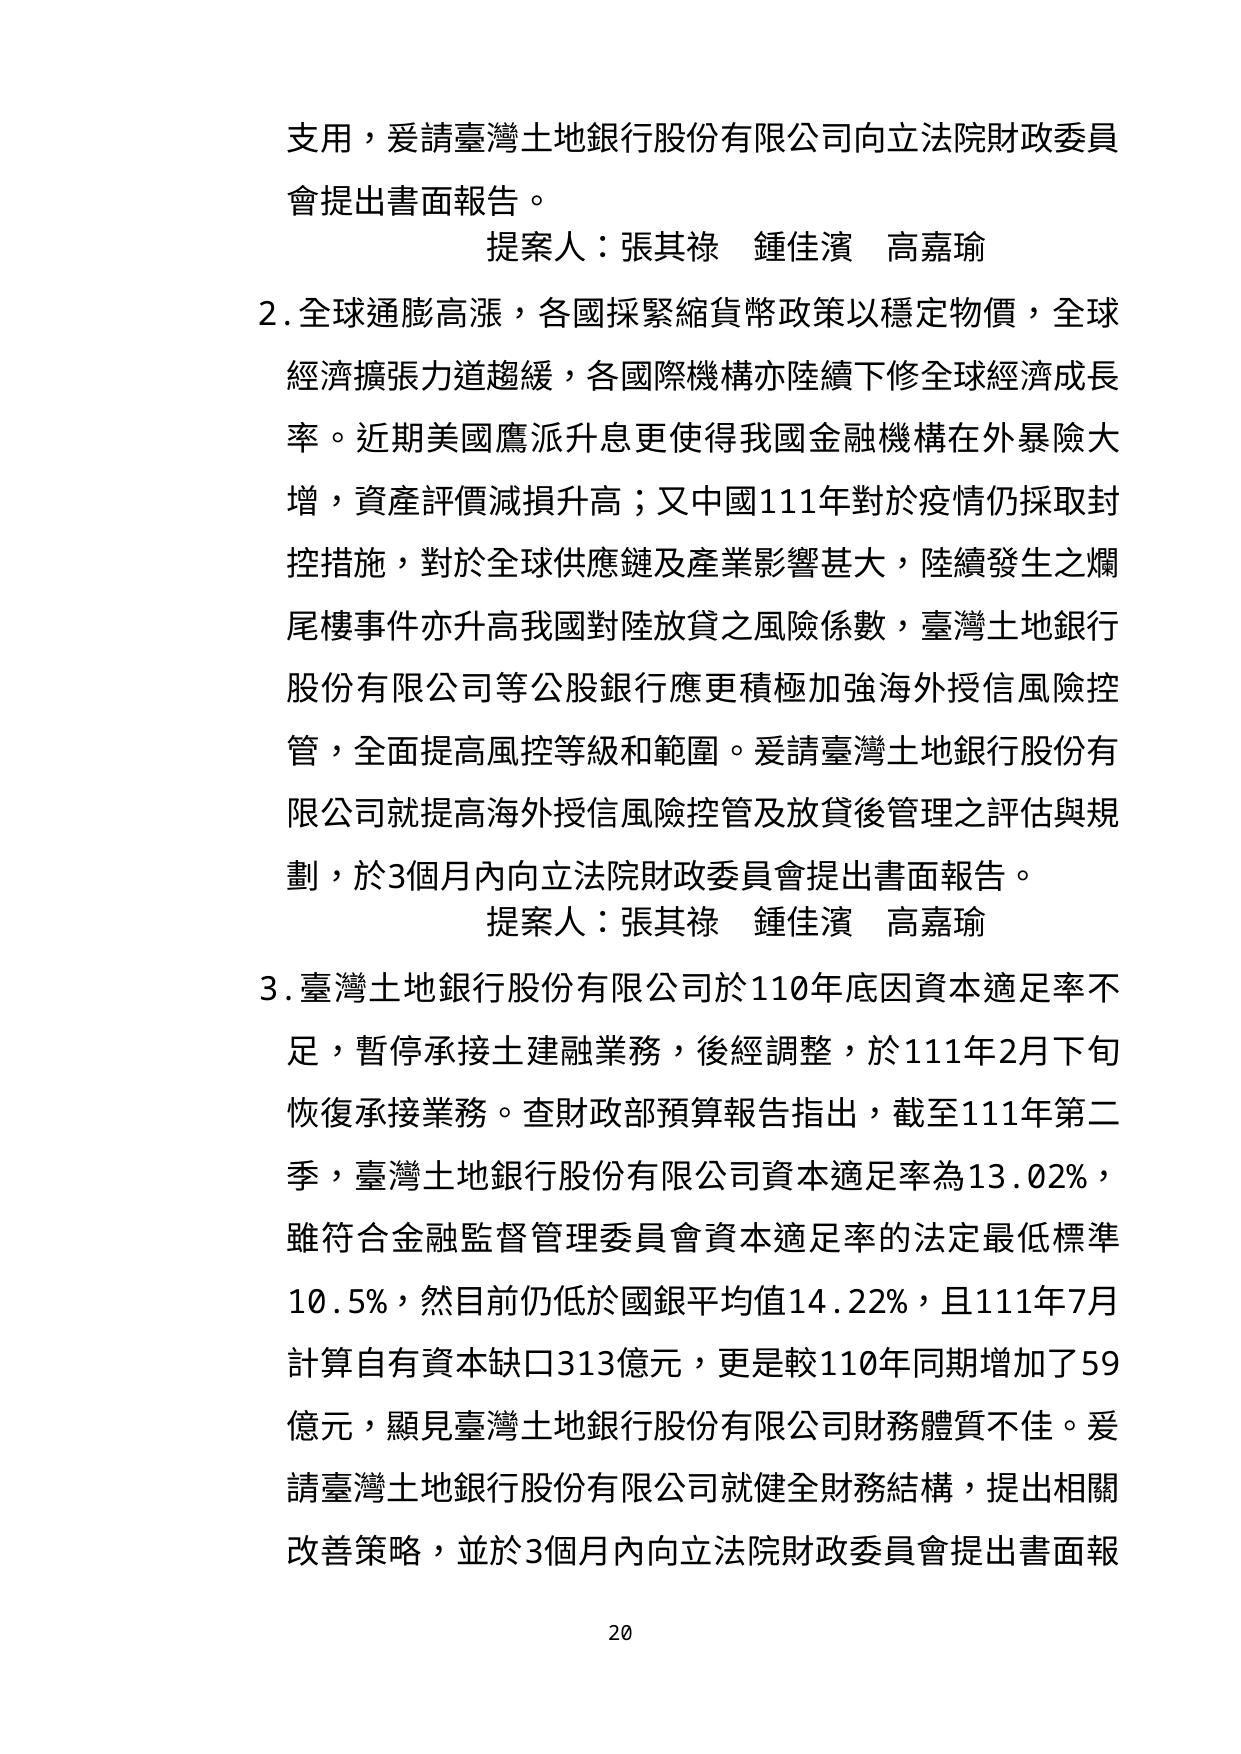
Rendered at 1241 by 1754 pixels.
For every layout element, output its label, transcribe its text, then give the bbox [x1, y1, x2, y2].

text 提案人：張其祿 鍾佳濱 高嘉瑜 [120, 219, 1120, 269]
text 3.臺灣土地銀行股份有限公司於110年底因資本適足率不足，暫停承接土建融業務，後經調整，於111年2月下旬恢復承接業務。查財政部預算報告指出，截至111年第二季，臺灣土地銀行股份有限公司資本適足率為13.02%，雖符合金融監督管理委員會資本適足率的法定最低標準10.5%，然目前仍低於國銀平均值14.22%，且111年7月計算自有資本缺口313億元，更是較110年同期增加了59億元，顯見臺灣土地銀行股份有限公司財務體質不佳。爰請臺灣土地銀行股份有限公司就健全財務結構，提出相關改善策略，並於3個月內向立法院財政委員會提出書面報 [120, 944, 1120, 1569]
text 2.全球通膨高漲，各國採緊縮貨幣政策以穩定物價，全球經濟擴張力道趨緩，各國際機構亦陸續下修全球經濟成長率。近期美國鷹派升息更使得我國金融機構在外暴險大增，資產評價減損升高；又中國111年對於疫情仍採取封控措施，對於全球供應鏈及產業影響甚大，陸續發生之爛尾樓事件亦升高我國對陸放貸之風險係數，臺灣土地銀行股份有限公司等公股銀行應更積極加強海外授信風險控管，全面提高風控等級和範圍。爰請臺灣土地銀行股份有限公司就提高海外授信風險控管及放貸後管理之評估與規劃，於3個月內向立法院財政委員會提出書面報告。 [120, 269, 1120, 894]
text 提案人：張其祿 鍾佳濱 高嘉瑜 [120, 894, 1120, 944]
text 支用，爰請臺灣土地銀行股份有限公司向立法院財政委員會提出書面報告。 [120, 94, 1120, 219]
